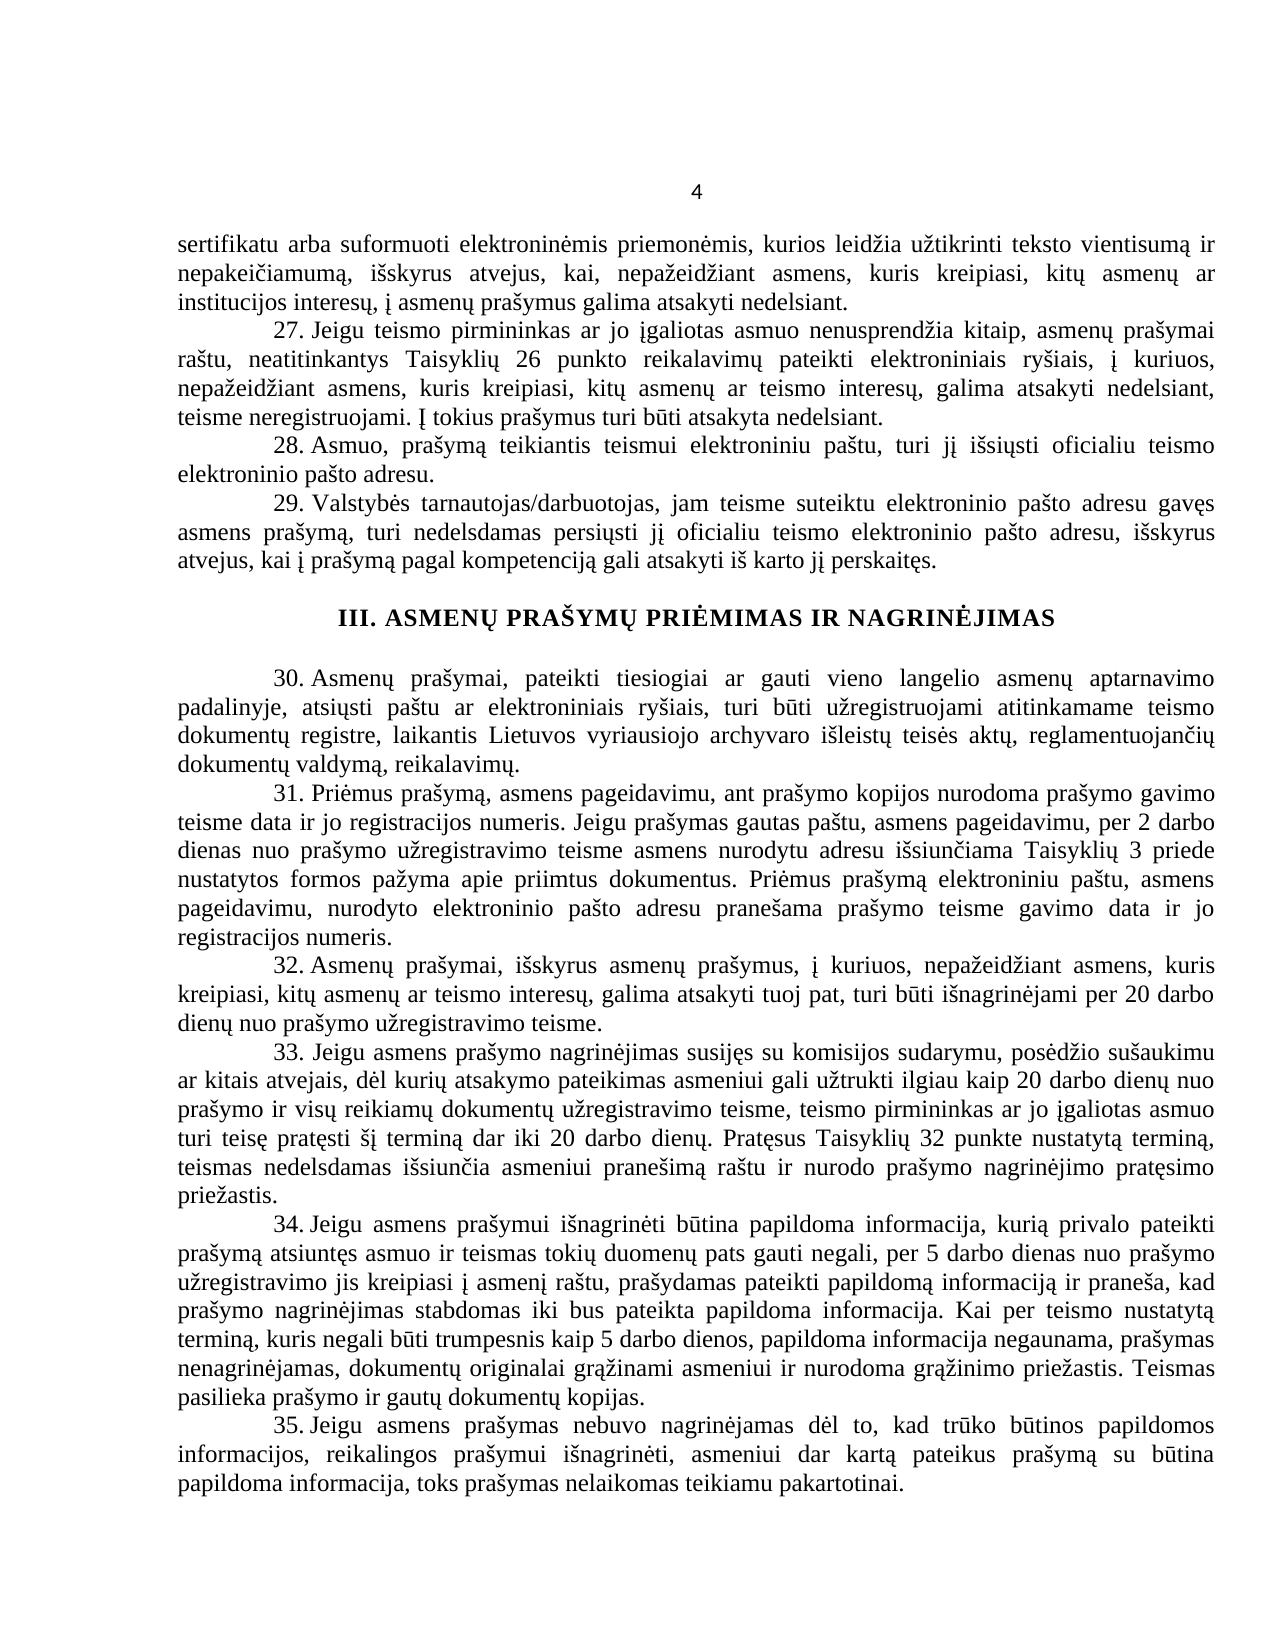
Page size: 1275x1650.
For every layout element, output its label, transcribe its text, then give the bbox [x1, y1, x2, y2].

text 28. Asmuo, prašymą teikiantis teismui elektroniniu paštu, turi jį išsiųsti oficialiu teismo elektroninio pašto adresu. [177, 431, 1216, 488]
text 30. Asmenų prašymai, pateikti tiesiogiai ar gauti vieno langelio asmenų aptarnavimo padalinyje, atsiųsti paštu ar elektroniniais ryšiais, turi būti užregistruojami atitinkamame teismo dokumentų registre, laikantis Lietuvos vyriausiojo archyvaro išleistų teisės aktų, reglamentuojančių dokumentų valdymą, reikalavimų. [177, 663, 1216, 778]
text 34. Jeigu asmens prašymui išnagrinėti būtina papildoma informacija, kurią privalo pateikti prašymą atsiuntęs asmuo ir teismas tokių duomenų pats gauti negali, per 5 darbo dienas nuo prašymo užregistravimo jis kreipiasi į asmenį raštu, prašydamas pateikti papildomą informaciją ir praneša, kad prašymo nagrinėjimas stabdomas iki bus pateikta papildoma informacija. Kai per teismo nustatytą terminą, kuris negali būti trumpesnis kaip 5 darbo dienos, papildoma informacija negaunama, prašymas nenagrinėjamas, dokumentų originalai grąžinami asmeniui ir nurodoma grąžinimo priežastis. Teismas pasilieka prašymo ir gautų dokumentų kopijas. [177, 1209, 1216, 1410]
text 33. Jeigu asmens prašymo nagrinėjimas susijęs su komisijos sudarymu, posėdžio sušaukimu ar kitais atvejais, dėl kurių atsakymo pateikimas asmeniui gali užtrukti ilgiau kaip 20 darbo dienų nuo prašymo ir visų reikiamų dokumentų užregistravimo teisme, teismo pirmininkas ar jo įgaliotas asmuo turi teisę pratęsti šį terminą dar iki 20 darbo dienų. Pratęsus Taisyklių 32 punkte nustatytą terminą, teismas nedelsdamas išsiunčia asmeniui pranešimą raštu ir nurodo prašymo nagrinėjimo pratęsimo priežastis. [177, 1037, 1216, 1209]
text 29. Valstybės tarnautojas/darbuotojas, jam teisme suteiktu elektroninio pašto adresu gavęs asmens prašymą, turi nedelsdamas persiųsti jį oficialiu teismo elektroninio pašto adresu, išskyrus atvejus, kai į prašymą pagal kompetenciją gali atsakyti iš karto jį perskaitęs. [177, 488, 1216, 574]
text 32. Asmenų prašymai, išskyrus asmenų prašymus, į kuriuos, nepažeidžiant asmens, kuris kreipiasi, kitų asmenų ar teismo interesų, galima atsakyti tuoj pat, turi būti išnagrinėjami per 20 darbo dienų nuo prašymo užregistravimo teisme. [177, 950, 1216, 1037]
text 27. Jeigu teismo pirmininkas ar jo įgaliotas asmuo nenusprendžia kitaip, asmenų prašymai raštu, neatitinkantys Taisyklių 26 punkto reikalavimų pateikti elektroniniais ryšiais, į kuriuos, nepažeidžiant asmens, kuris kreipiasi, kitų asmenų ar teismo interesų, galima atsakyti nedelsiant, teisme neregistruojami. Į tokius prašymus turi būti atsakyta nedelsiant. [177, 316, 1216, 431]
text 31. Priėmus prašymą, asmens pageidavimu, ant prašymo kopijos nurodoma prašymo gavimo teisme data ir jo registracijos numeris. Jeigu prašymas gautas paštu, asmens pageidavimu, per 2 darbo dienas nuo prašymo užregistravimo teisme asmens nurodytu adresu išsiunčiama Taisyklių 3 priede nustatytos formos pažyma apie priimtus dokumentus. Priėmus prašymą elektroniniu paštu, asmens pageidavimu, nurodyto elektroninio pašto adresu pranešama prašymo teisme gavimo data ir jo registracijos numeris. [177, 778, 1216, 950]
text 35. Jeigu asmens prašymas nebuvo nagrinėjamas dėl to, kad trūko būtinos papildomos informacijos, reikalingos prašymui išnagrinėti, asmeniui dar kartą pateikus prašymą su būtina papildoma informacija, toks prašymas nelaikomas teikiamu pakartotinai. [177, 1410, 1216, 1497]
text sertifikatu arba suformuoti elektroninėmis priemonėmis, kurios leidžia užtikrinti teksto vientisumą ir nepakeičiamumą, išskyrus atvejus, kai, nepažeidžiant asmens, kuris kreipiasi, kitų asmenų ar institucijos interesų, į asmenų prašymus galima atsakyti nedelsiant. [177, 229, 1216, 316]
text III. ASMENŲ PRAŠYMŲ PRIĖMIMAS IR NAGRINĖJIMAS [177, 603, 1216, 632]
